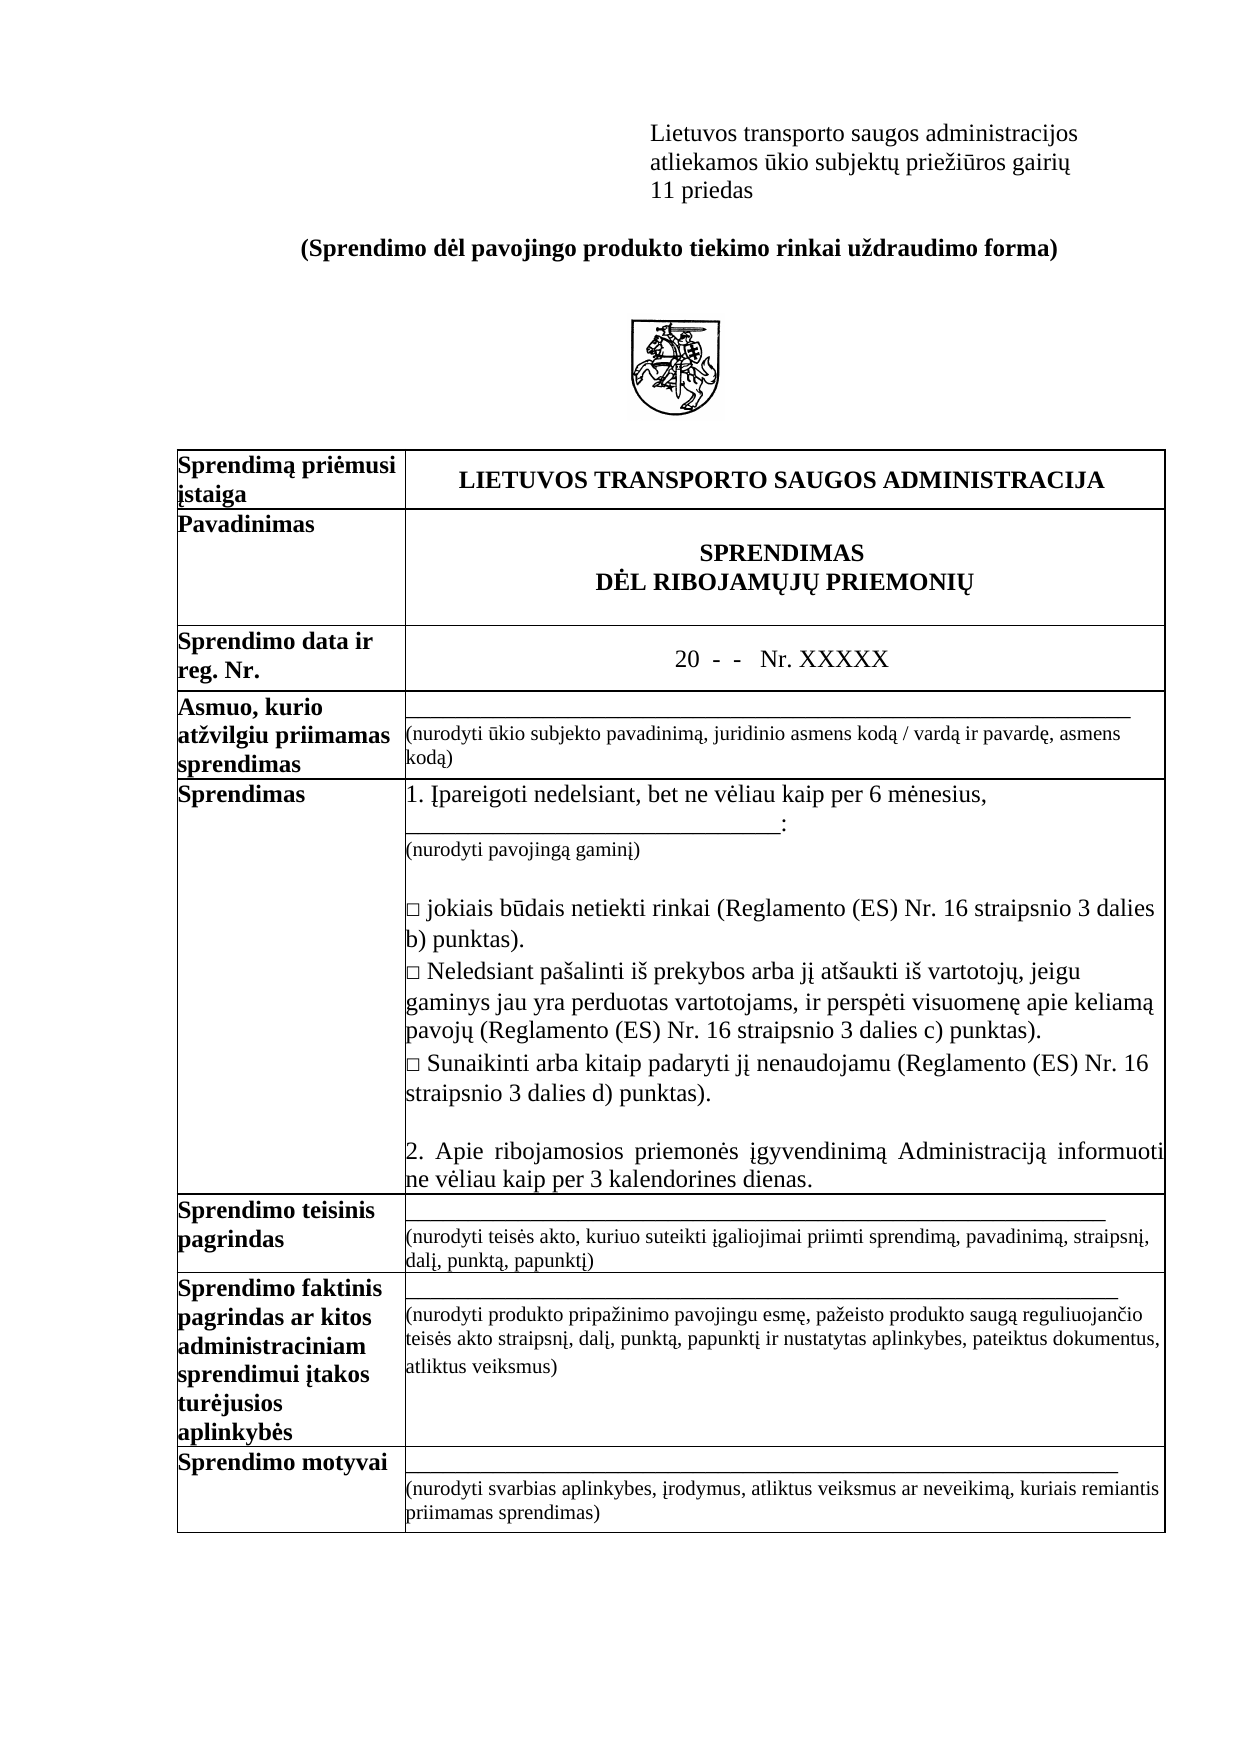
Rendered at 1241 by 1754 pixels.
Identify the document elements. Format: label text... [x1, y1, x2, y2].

table_cell _________________________________________________________ (nurodyti produkto pripažinimo pavojingu esmę, pažeisto produkto saugą reguliuojančio teisės akto straipsnį, dalį, punktą, papunktį ir nustatytas aplinkybes, pateiktus dokumentus, atliktus veiksmus) [406, 1273, 1164, 1446]
table_cell SPRENDIMAS DĖL RIBOJAMŲJŲ PRIEMONIŲ [406, 510, 1164, 624]
table_header LIETUVOS TRANSPORTO SAUGOS ADMINISTRACIJA [406, 451, 1164, 508]
table_header Sprendimą priėmusi įstaiga [178, 451, 405, 508]
table_cell Asmuo, kurio atžvilgiu priimamas sprendimas [178, 692, 405, 778]
table_cell _________________________________________________________ (nurodyti svarbias aplinkybes, įrodymus, atliktus veiksmus ar neveikimą, kuriais remiantis priimamas sprendimas) [406, 1447, 1164, 1532]
table_cell Sprendimo motyvai [178, 1447, 405, 1532]
table_cell __________________________________________________________ (nurodyti ūkio subjekto pavadinimą, juridinio asmens kodą / vardą ir pavardę, asmens kodą) [406, 692, 1164, 778]
table_cell Sprendimo data ir reg. Nr. [178, 626, 405, 690]
text 11 priedas [650, 176, 1181, 204]
table_cell Pavadinimas [178, 510, 405, 624]
table_cell ________________________________________________________ (nurodyti teisės akto, kuriuo suteikti įgaliojimai priimti sprendimą, pavadinimą, straipsnį, dalį, punktą, papunktį) [406, 1195, 1164, 1272]
table_cell Sprendimo faktinis pagrindas ar kitos administraciniam sprendimui įtakos turėjusios aplinkybės [178, 1273, 405, 1446]
text Lietuvos transporto saugos administracijos [650, 118, 1181, 147]
text atliekamos ūkio subjektų priežiūros gairių [650, 147, 1181, 176]
table_cell 20 - - Nr. XXXXX [406, 626, 1164, 690]
table_cell Sprendimas [178, 780, 405, 1193]
table_cell Sprendimo teisinis pagrindas [178, 1195, 405, 1272]
text (Sprendimo dėl pavojingo produkto tiekimo rinkai uždraudimo forma) [177, 233, 1181, 262]
table_cell 1. Įpareigoti nedelsiant, bet ne vėliau kaip per 6 mėnesius, ______________________________: (nurodyti pavojingą gaminį) ☐ jokiais būdais netiekti rinkai (Reglamento (ES) Nr. 16 straipsnio 3 dalies b) punktas). ☐ Neledsiant pašalinti iš prekybos arba jį atšaukti iš vartotojų, jeigu gaminys jau yra perduotas vartotojams, ir perspėti visuomenę apie keliamą pavojų (Reglamento (ES) Nr. 16 straipsnio 3 dalies c) punktas). ☐ Sunaikinti arba kitaip padaryti jį nenaudojamu (Reglamento (ES) Nr. 16 straipsnio 3 dalies d) punktas). 2. Apie ribojamosios priemonės įgyvendinimą Administraciją informuoti ne vėliau kaip per 3 kalendorines dienas. [406, 780, 1164, 1193]
